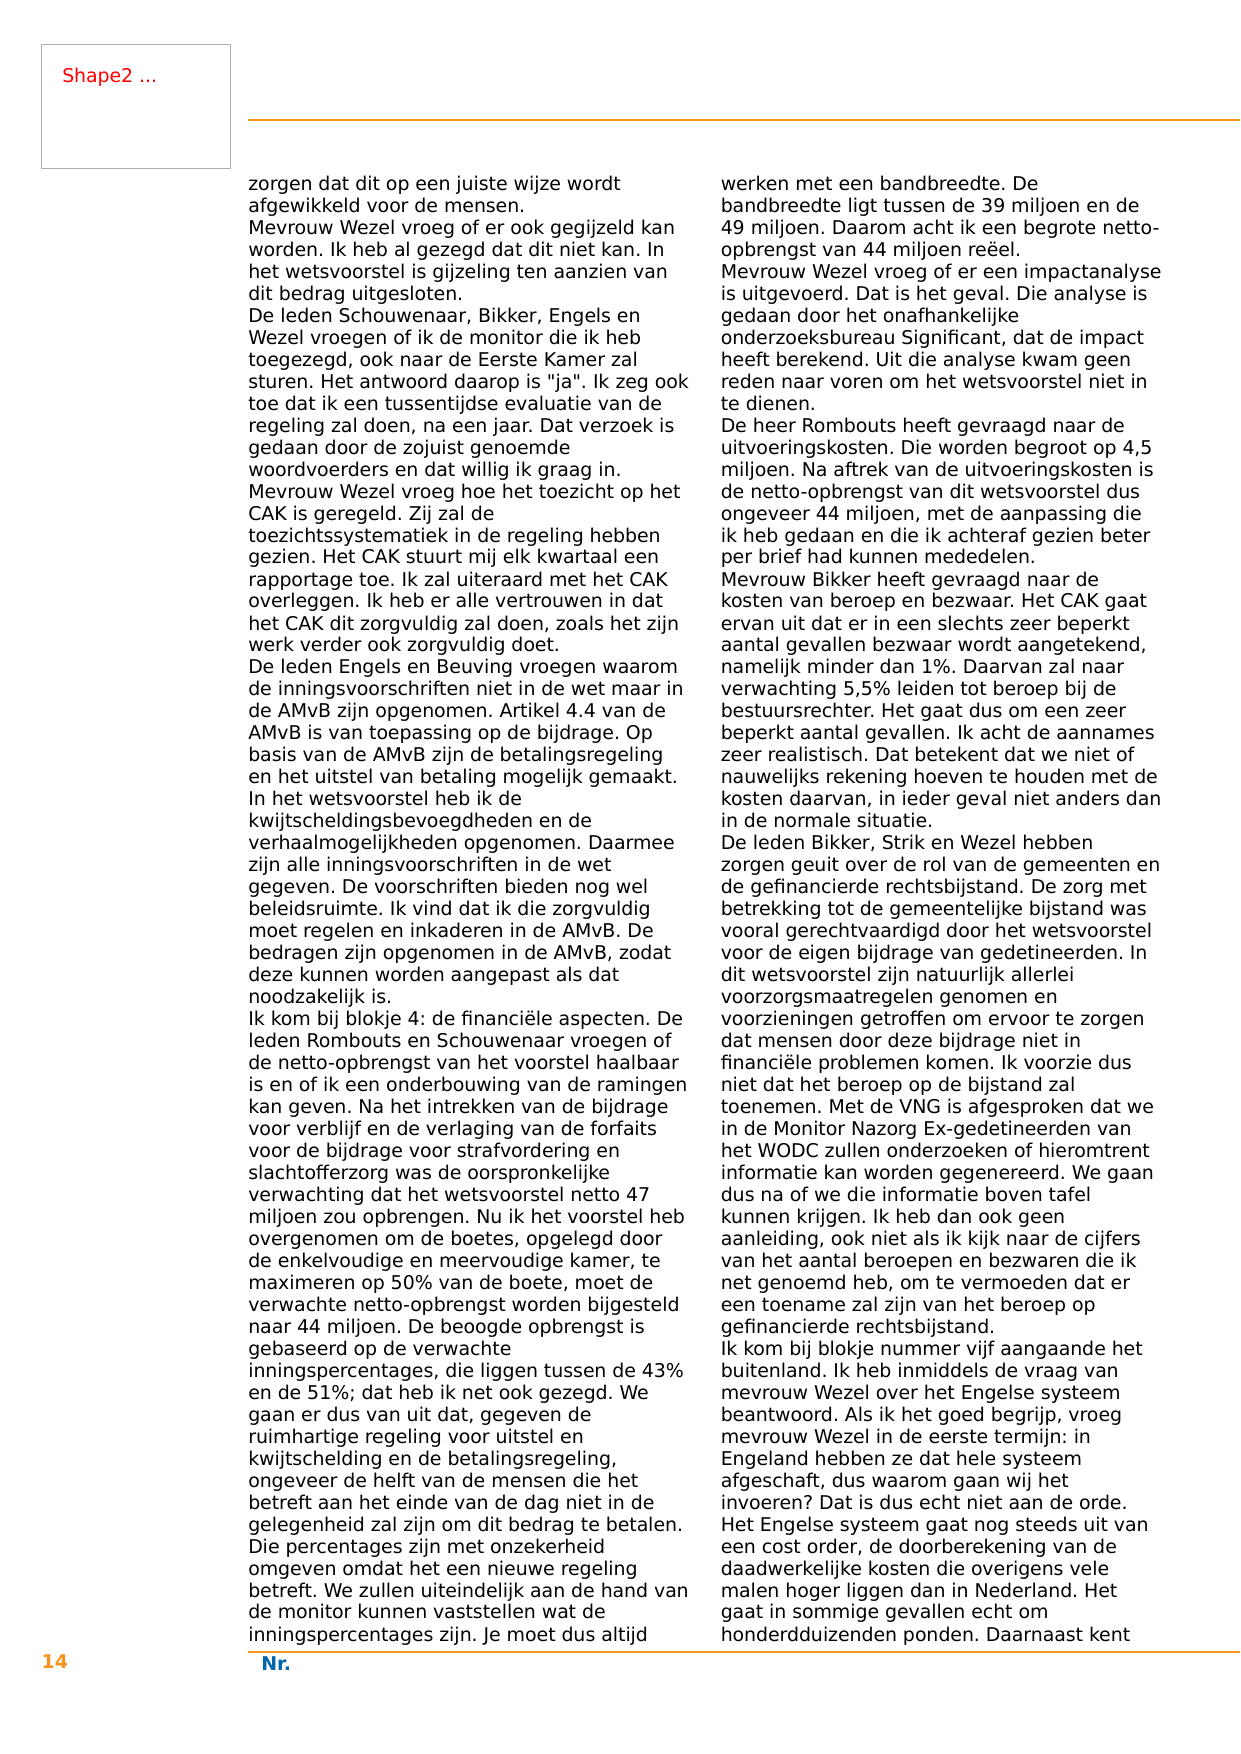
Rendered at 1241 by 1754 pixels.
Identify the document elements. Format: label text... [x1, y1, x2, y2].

text werken met een bandbreedte. De bandbreedte ligt tussen de 39 miljoen en de 49 miljoen. Daarom acht ik een begrote netto-opbrengst van 44 miljoen reëel. [721, 173, 1163, 261]
text Ik kom bij blokje 4: de financiële aspecten. De leden Rombouts en Schouwenaar vroegen of de netto-opbrengst van het voorstel haalbaar is en of ik een onderbouwing van de ramingen kan geven. Na het intrekken van de bijdrage voor verblijf en de verlaging van de forfaits voor de bijdrage voor strafvordering en slachtofferzorg was de oorspronkelijke verwachting dat het wetsvoorstel netto 47 miljoen zou opbrengen. Nu ik het voorstel heb overgenomen om de boetes, opgelegd door de enkelvoudige en meervoudige kamer, te maximeren op 50% van de boete, moet de verwachte netto-opbrengst worden bijgesteld naar 44 miljoen. De beoogde opbrengst is gebaseerd op de verwachte inningspercentages, die liggen tussen de 43% en de 51%; dat heb ik net ook gezegd. We gaan er dus van uit dat, gegeven de ruimhartige regeling voor uitstel en kwijtschelding en de betalingsregeling, ongeveer de helft van de mensen die het betreft aan het einde van de dag niet in de gelegenheid zal zijn om dit bedrag te betalen. Die percentages zijn met onzekerheid omgeven omdat het een nieuwe regeling betreft. We zullen uiteindelijk aan de hand van de monitor kunnen vaststellen wat de inningspercentages zijn. Je moet dus altijd [248, 1008, 691, 1645]
text De leden Engels en Beuving vroegen waarom de inningsvoorschriften niet in de wet maar in de AMvB zijn opgenomen. Artikel 4.4 van de AMvB is van toepassing op de bijdrage. Op basis van de AMvB zijn de betalingsregeling en het uitstel van betaling mogelijk gemaakt. In het wetsvoorstel heb ik de kwijtscheldingsbevoegdheden en de verhaalmogelijkheden opgenomen. Daarmee zijn alle inningsvoorschriften in de wet gegeven. De voorschriften bieden nog wel beleidsruimte. Ik vind dat ik die zorgvuldig moet regelen en inkaderen in de AMvB. De bedragen zijn opgenomen in de AMvB, zodat deze kunnen worden aangepast als dat noodzakelijk is. [248, 656, 691, 1008]
text Mevrouw Wezel vroeg hoe het toezicht op het CAK is geregeld. Zij zal de toezichtssystematiek in de regeling hebben gezien. Het CAK stuurt mij elk kwartaal een rapportage toe. Ik zal uiteraard met het CAK overleggen. Ik heb er alle vertrouwen in dat het CAK dit zorgvuldig zal doen, zoals het zijn werk verder ook zorgvuldig doet. [248, 481, 691, 656]
text De leden Schouwenaar, Bikker, Engels en Wezel vroegen of ik de monitor die ik heb toegezegd, ook naar de Eerste Kamer zal sturen. Het antwoord daarop is "ja". Ik zeg ook toe dat ik een tussentijdse evaluatie van de regeling zal doen, na een jaar. Dat verzoek is gedaan door de zojuist genoemde woordvoerders en dat willig ik graag in. [248, 305, 691, 481]
text Mevrouw Bikker heeft gevraagd naar de kosten van beroep en bezwaar. Het CAK gaat ervan uit dat er in een slechts zeer beperkt aantal gevallen bezwaar wordt aangetekend, namelijk minder dan 1%. Daarvan zal naar verwachting 5,5% leiden tot beroep bij de bestuursrechter. Het gaat dus om een zeer beperkt aantal gevallen. Ik acht de aannames zeer realistisch. Dat betekent dat we niet of nauwelijks rekening hoeven te houden met de kosten daarvan, in ieder geval niet anders dan in de normale situatie. [721, 568, 1163, 832]
text De leden Bikker, Strik en Wezel hebben zorgen geuit over de rol van de gemeenten en de gefinancierde rechtsbijstand. De zorg met betrekking tot de gemeentelijke bijstand was vooral gerechtvaardigd door het wetsvoorstel voor de eigen bijdrage van gedetineerden. In dit wetsvoorstel zijn natuurlijk allerlei voorzorgsmaatregelen genomen en voorzieningen getroffen om ervoor te zorgen dat mensen door deze bijdrage niet in financiële problemen komen. Ik voorzie dus niet dat het beroep op de bijstand zal toenemen. Met de VNG is afgesproken dat we in de Monitor Nazorg Ex-gedetineerden van het WODC zullen onderzoeken of hieromtrent informatie kan worden gegenereerd. We gaan dus na of we die informatie boven tafel kunnen krijgen. Ik heb dan ook geen aanleiding, ook niet als ik kijk naar de cijfers van het aantal beroepen en bezwaren die ik net genoemd heb, om te vermoeden dat er een toename zal zijn van het beroep op gefinancierde rechtsbijstand. [721, 832, 1163, 1338]
text Ik kom bij blokje nummer vijf aangaande het buitenland. Ik heb inmiddels de vraag van mevrouw Wezel over het Engelse systeem beantwoord. Als ik het goed begrijp, vroeg mevrouw Wezel in de eerste termijn: in Engeland hebben ze dat hele systeem afgeschaft, dus waarom gaan wij het invoeren? Dat is dus echt niet aan de orde. Het Engelse systeem gaat nog steeds uit van een cost order, de doorberekening van de daadwerkelijke kosten die overigens vele malen hoger liggen dan in Nederland. Het gaat in sommige gevallen echt om honderdduizenden ponden. Daarnaast kent [721, 1338, 1163, 1645]
text Mevrouw Wezel vroeg of er een impactanalyse is uitgevoerd. Dat is het geval. Die analyse is gedaan door het onafhankelijke onderzoeksbureau Significant, dat de impact heeft berekend. Uit die analyse kwam geen reden naar voren om het wetsvoorstel niet in te dienen. [721, 261, 1163, 414]
text zorgen dat dit op een juiste wijze wordt afgewikkeld voor de mensen. [248, 173, 691, 217]
text De heer Rombouts heeft gevraagd naar de uitvoeringskosten. Die worden begroot op 4,5 miljoen. Na aftrek van de uitvoeringskosten is de netto-opbrengst van dit wetsvoorstel dus ongeveer 44 miljoen, met de aanpassing die ik heb gedaan en die ik achteraf gezien beter per brief had kunnen mededelen. [721, 414, 1163, 568]
text Mevrouw Wezel vroeg of er ook gegijzeld kan worden. Ik heb al gezegd dat dit niet kan. In het wetsvoorstel is gijzeling ten aanzien van dit bedrag uitgesloten. [248, 217, 691, 305]
